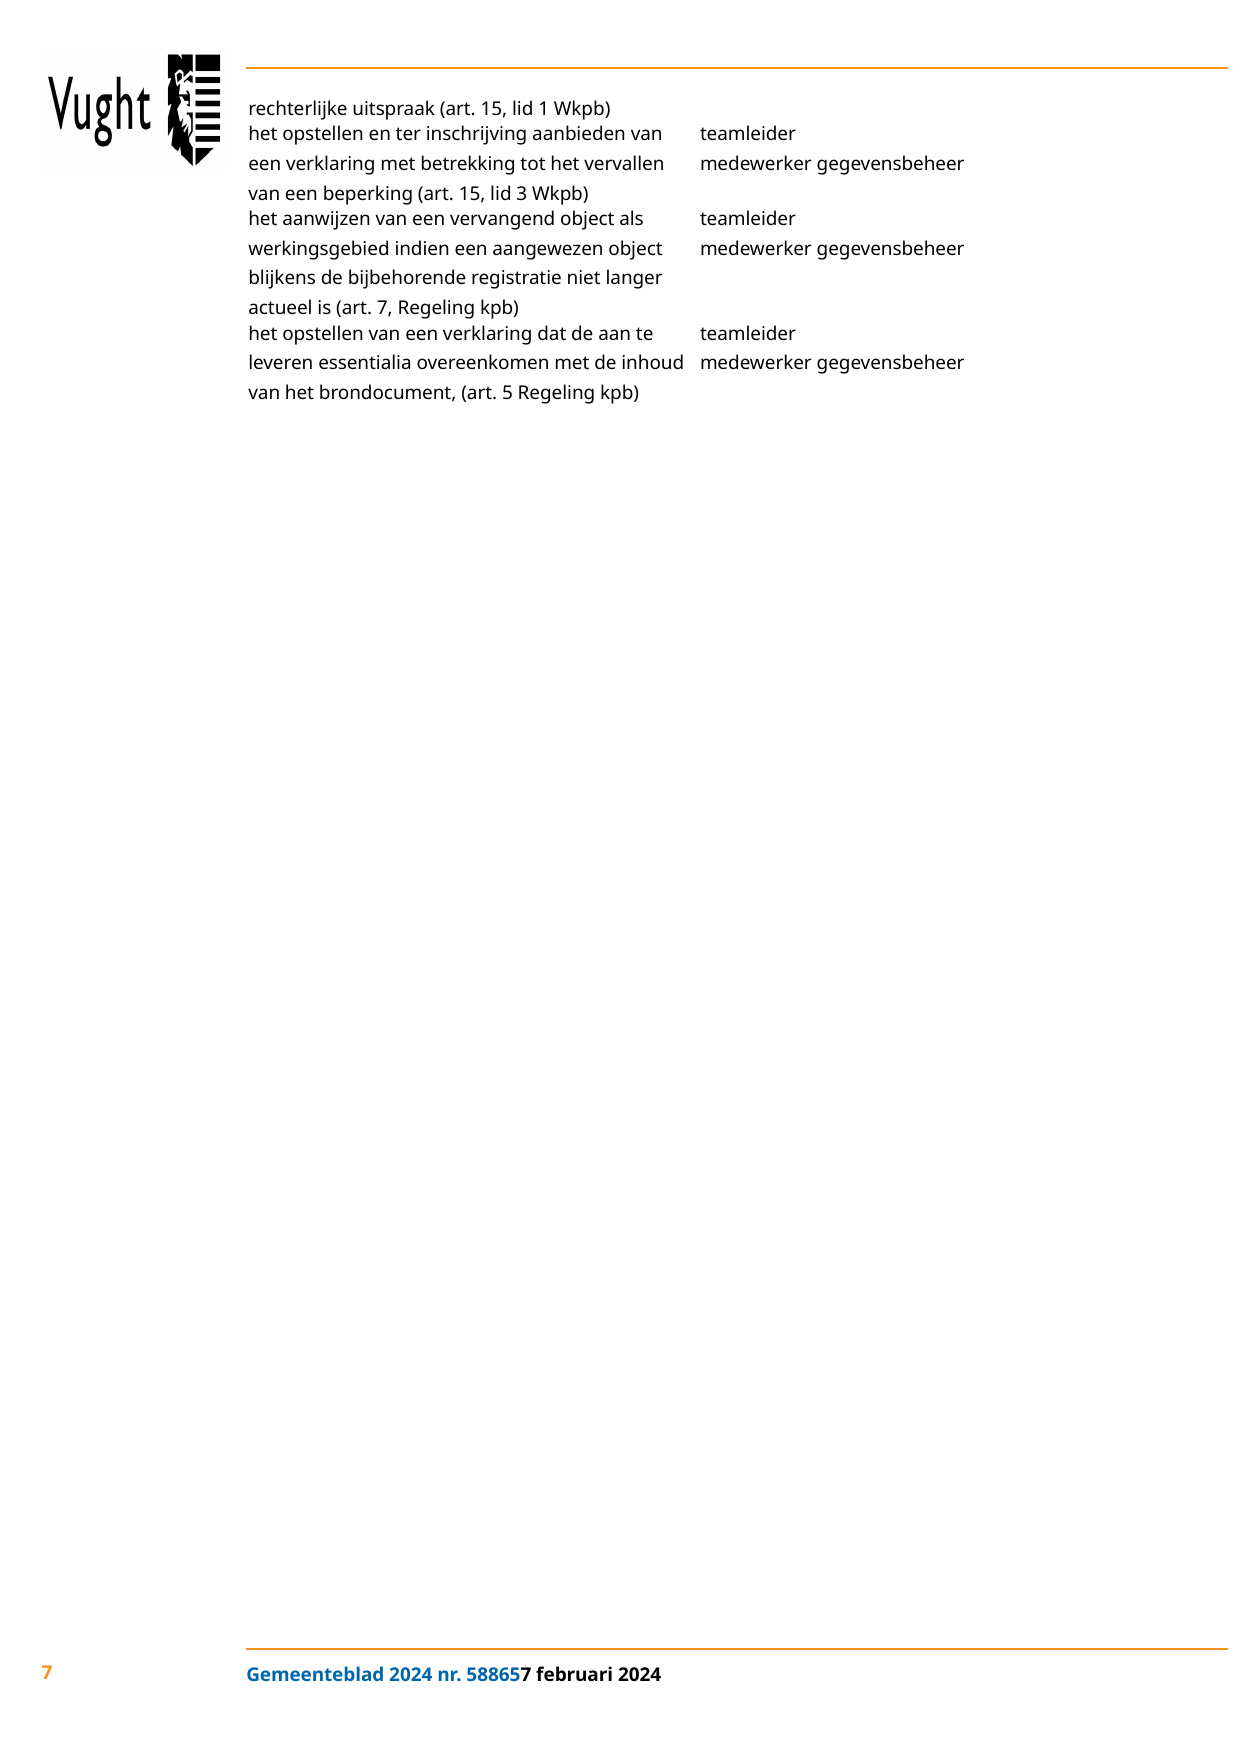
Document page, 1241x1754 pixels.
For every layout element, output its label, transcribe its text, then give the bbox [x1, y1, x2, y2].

table_cell teamleider medewerker gegevensbeheer [700, 121, 1152, 205]
table_cell [700, 95, 1152, 121]
table_cell teamleider medewerker gegevensbeheer [700, 205, 1152, 320]
picture [41, 47, 231, 172]
table_cell het opstellen en ter inschrijving aanbieden van een verklaring met betrekking tot het vervallen van een beperking (art. 15, lid 3 Wkpb) [248, 121, 700, 205]
table_cell rechterlijke uitspraak (art. 15, lid 1 Wkpb) [248, 95, 700, 121]
table_cell teamleider medewerker gegevensbeheer [700, 320, 1152, 405]
table_cell het aanwijzen van een vervangend object als werkingsgebied indien een aangewezen object blijkens de bijbehorende registratie niet langer actueel is (art. 7, Regeling kpb) [248, 205, 700, 320]
table_cell het opstellen van een verklaring dat de aan te leveren essentialia overeenkomen met de inhoud van het brondocument, (art. 5 Regeling kpb) [248, 320, 700, 405]
